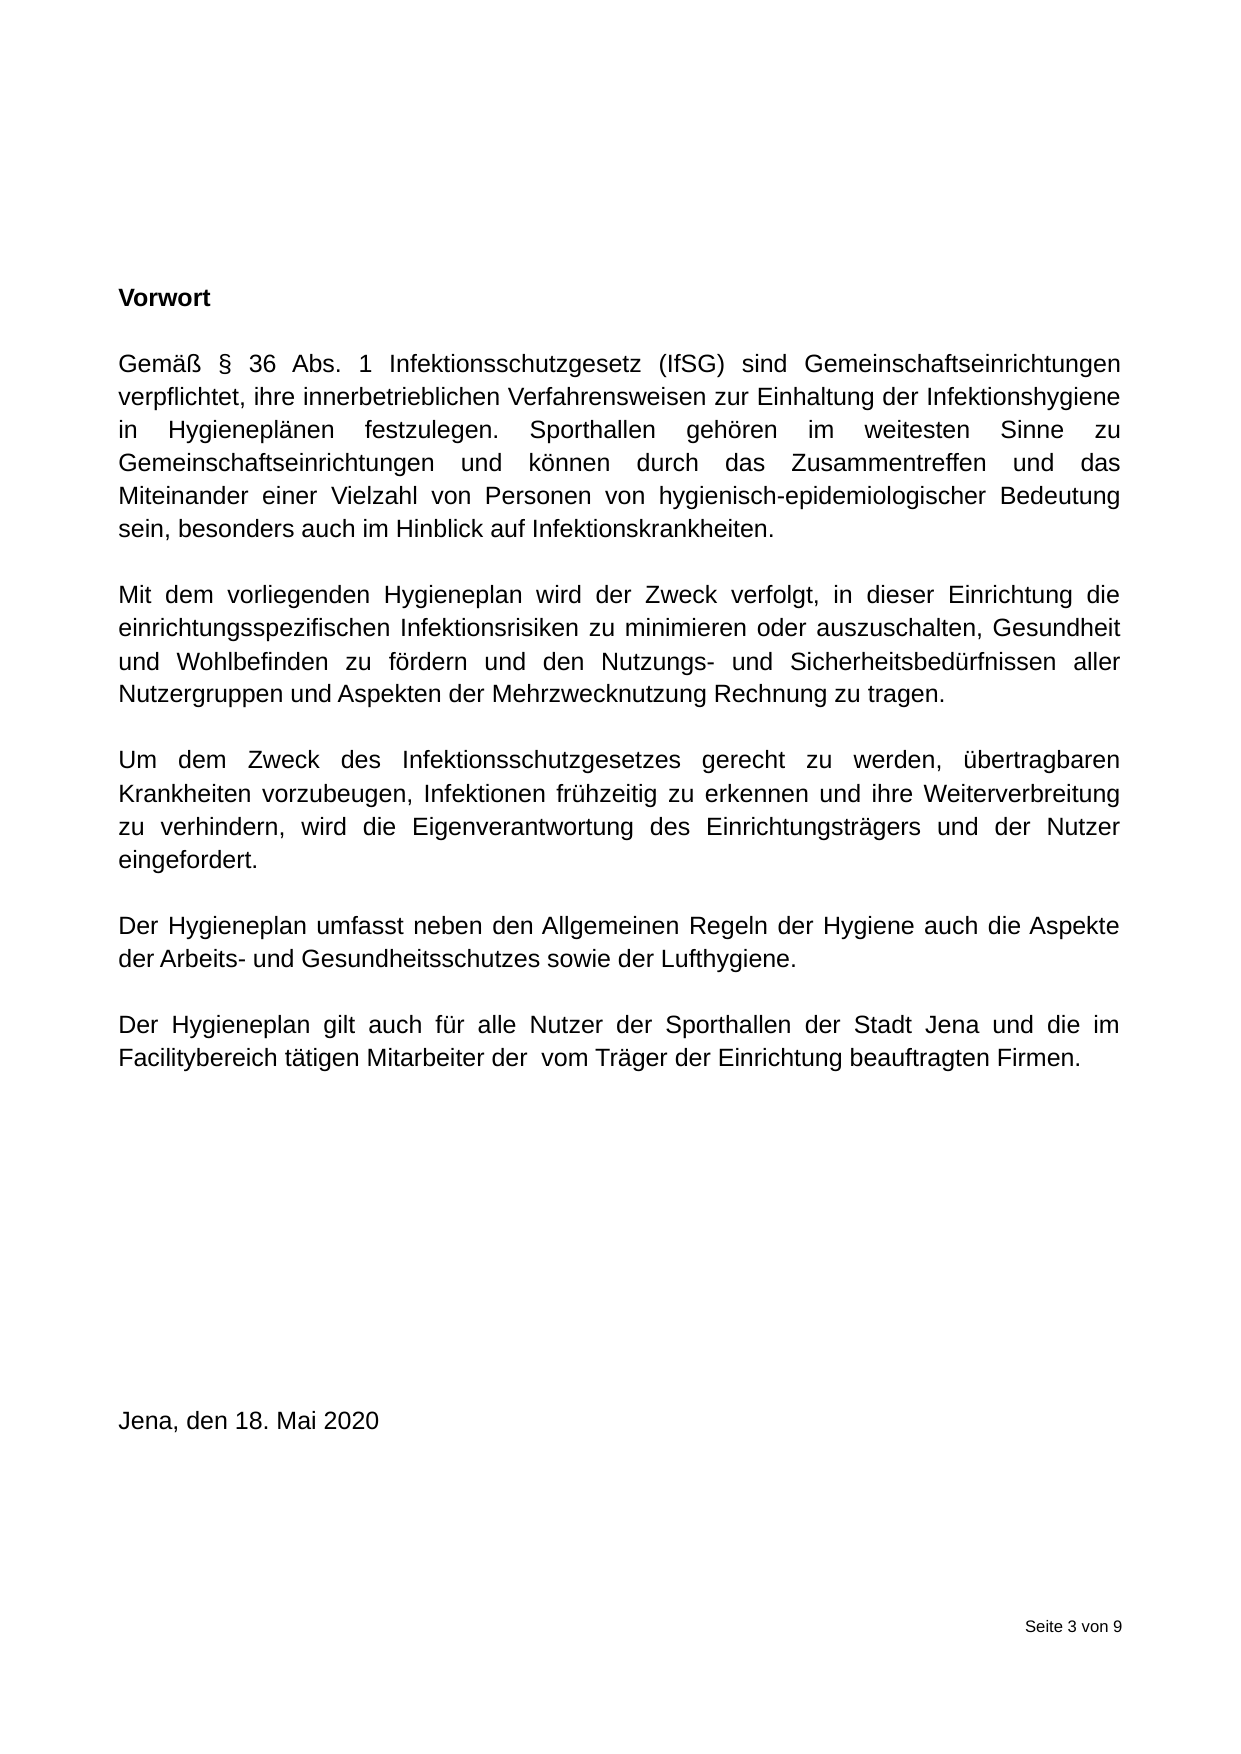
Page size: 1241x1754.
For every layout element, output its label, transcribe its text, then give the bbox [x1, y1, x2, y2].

text Mit dem vorliegenden Hygieneplan wird der Zweck verfolgt, in dieser Einrichtung die einrichtungsspezifischen Infektionsrisiken zu minimieren oder auszuschalten, Gesundheit und Wohlbefinden zu fördern und den Nutzungs- und Sicherheitsbedürfnissen aller Nutzergruppen und Aspekten der Mehrzwecknutzung Rechnung zu tragen. [118, 580, 1122, 708]
text Gemäß § 36 Abs. 1 Infektionsschutzgesetz (IfSG) sind Gemeinschaftseinrichtungen verpflichtet, ihre innerbetrieblichen Verfahrensweisen zur Einhaltung der Infektionshygiene in Hygieneplänen festzulegen. Sporthallen gehören im weitesten Sinne zu Gemeinschaftseinrichtungen und können durch das Zusammentreffen und das Miteinander einer Vielzahl von Personen von hygienisch-epidemiologischer Bedeutung sein, besonders auch im Hinblick auf Infektionskrankheiten. [118, 349, 1122, 543]
text Jena, den 18. Mai 2020 [118, 1406, 1122, 1435]
text Der Hygieneplan umfasst neben den Allgemeinen Regeln der Hygiene auch die Aspekte der Arbeits- und Gesundheitsschutzes sowie der Lufthygiene. [118, 911, 1122, 972]
text Der Hygieneplan gilt auch für alle Nutzer der Sporthallen der Stadt Jena und die im Facilitybereich tätigen Mitarbeiter der vom Träger der Einrichtung beauftragten Firmen. [118, 1010, 1122, 1071]
text Vorwort [118, 283, 1122, 312]
text Um dem Zweck des Infektionsschutzgesetzes gerecht zu werden, übertragbaren Krankheiten vorzubeugen, Infektionen frühzeitig zu erkennen und ihre Weiterverbreitung zu verhindern, wird die Eigenverantwortung des Einrichtungsträgers und der Nutzer eingefordert. [118, 746, 1122, 873]
